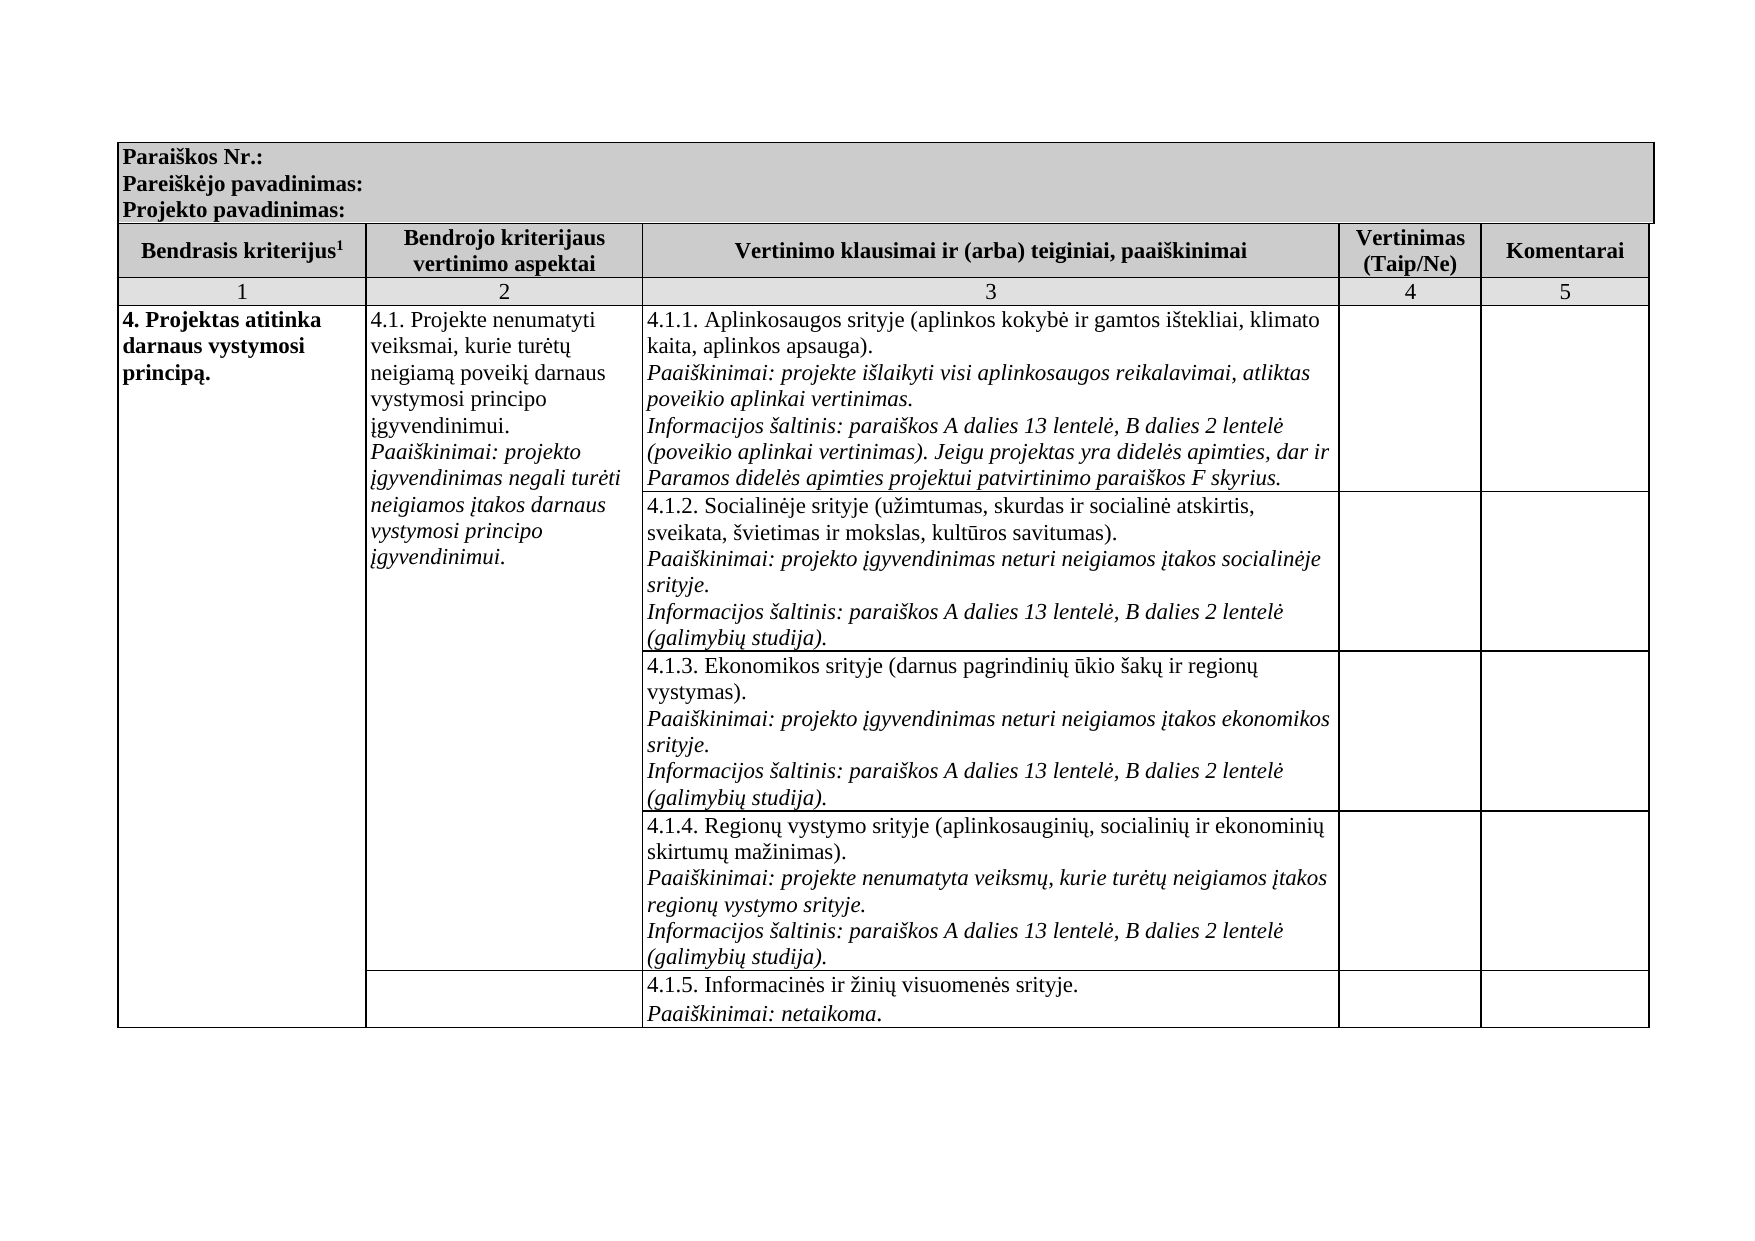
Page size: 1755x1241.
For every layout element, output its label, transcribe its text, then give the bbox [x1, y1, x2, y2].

table_cell Vertinimo klausimai ir (arba) teiginiai, paaiškinimai [643, 224, 1338, 277]
table_cell 4.1.2. Socialinėje srityje (užimtumas, skurdas ir socialinė atskirtis, sveikata, švietimas ir mokslas, kultūros savitumas). Paaiškinimai: projekto įgyvendinimas neturi neigiamos įtakos socialinėje srityje. Informacijos šaltinis: paraiškos A dalies 13 lentelė, B dalies 2 lentelė (galimybių studija). [643, 492, 1338, 650]
table_cell [1650, 491, 1654, 650]
table_cell 4.1. Projekte nenumatyti veiksmai, kurie turėtų neigiamą poveikį darnaus vystymosi principo įgyvendinimui. Paaiškinimai: projekto įgyvendinimas negali turėti neigiamos įtakos darnaus vystymosi principo įgyvendinimui. [367, 306, 642, 970]
table_cell [1650, 970, 1654, 1026]
table_cell [1650, 305, 1654, 491]
table_cell 5 [1482, 278, 1648, 305]
table_cell [1340, 306, 1480, 491]
table_cell [1482, 812, 1648, 970]
table_cell 1 [119, 278, 365, 305]
table_cell 3 [643, 278, 1338, 305]
table_cell Komentarai [1482, 224, 1648, 277]
table_cell [1340, 971, 1480, 1026]
table_cell [1650, 650, 1654, 810]
table_cell Vertinimas (Taip/Ne) [1340, 224, 1480, 277]
table_cell 4.1.1. Aplinkosaugos srityje (aplinkos kokybė ir gamtos ištekliai, klimato kaita, aplinkos apsauga). Paaiškinimai: projekte išlaikyti visi aplinkosaugos reikalavimai, atliktas poveikio aplinkai vertinimas. Informacijos šaltinis: paraiškos A dalies 13 lentelė, B dalies 2 lentelė (poveikio aplinkai vertinimas). Jeigu projektas yra didelės apimties, dar ir Paramos didelės apimties projektui patvirtinimo paraiškos F skyrius. [643, 306, 1338, 491]
table_cell Bendrojo kriterijaus vertinimo aspektai [367, 224, 642, 277]
table_cell 4. Projektas atitinka darnaus vystymosi principą. [119, 306, 365, 1026]
table_cell [1340, 652, 1480, 810]
table_cell [1482, 652, 1648, 810]
table_cell [1340, 812, 1480, 970]
table_header Paraiškos Nr.: Pareiškėjo pavadinimas: Projekto pavadinimas: [119, 143, 1653, 222]
table_cell 4.1.3. Ekonomikos srityje (darnus pagrindinių ūkio šakų ir regionų vystymas). Paaiškinimai: projekto įgyvendinimas neturi neigiamos įtakos ekonomikos srityje. Informacijos šaltinis: paraiškos A dalies 13 lentelė, B dalies 2 lentelė (galimybių studija). [643, 652, 1338, 810]
table_cell Bendrasis kriterijus1 [119, 224, 365, 277]
table_cell [1650, 224, 1654, 277]
table_cell [1482, 971, 1648, 1026]
table_cell 4 [1340, 278, 1480, 305]
table_cell [1650, 277, 1654, 305]
table_cell [1482, 306, 1648, 491]
table_cell [1650, 810, 1654, 970]
table_cell 4.1.4. Regionų vystymo srityje (aplinkosauginių, socialinių ir ekonominių skirtumų mažinimas). Paaiškinimai: projekte nenumatyta veiksmų, kurie turėtų neigiamos įtakos regionų vystymo srityje. Informacijos šaltinis: paraiškos A dalies 13 lentelė, B dalies 2 lentelė (galimybių studija). [643, 812, 1338, 970]
table_cell [1482, 492, 1648, 650]
table_cell 2 [367, 278, 642, 305]
table_cell 4.1.5. Informacinės ir žinių visuomenės srityje. Paaiškinimai: netaikoma. [643, 971, 1338, 1026]
table_cell [367, 971, 642, 1026]
table_cell [1340, 492, 1480, 650]
